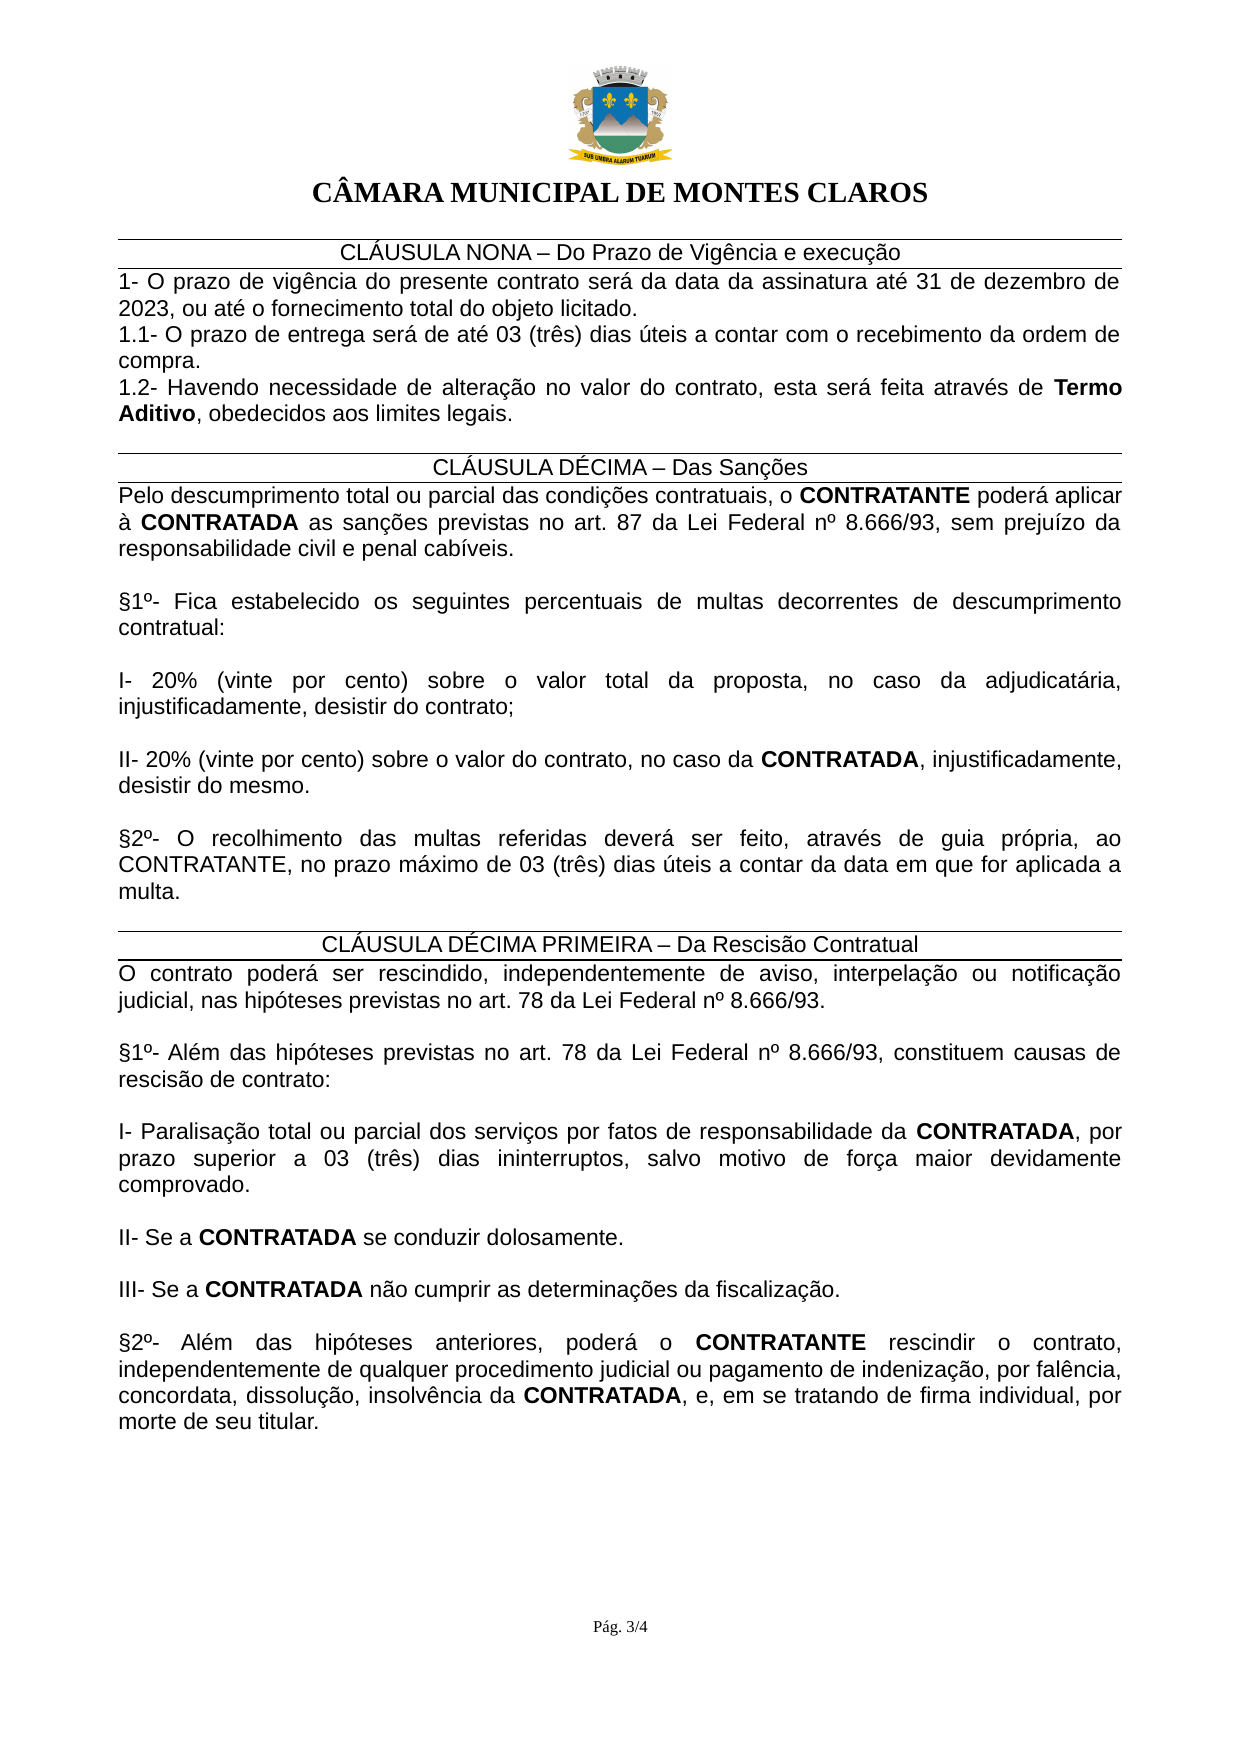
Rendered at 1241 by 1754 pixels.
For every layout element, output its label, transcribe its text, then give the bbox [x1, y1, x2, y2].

text 1.1- O prazo de entrega será de até 03 (três) dias úteis a contar com o recebimento da ordem de compra. [118, 321, 1122, 374]
text §1º- Além das hipóteses previstas no art. 78 da Lei Federal nº 8.666/93, constituem causas de rescisão de contrato: [118, 1039, 1122, 1092]
text III- Se a CONTRATADA não cumprir as determinações da fiscalização. [118, 1276, 1122, 1303]
subtitle CLÁUSULA NONA – Do Prazo de Vigência e execução [118, 240, 1122, 268]
text 1.2- Havendo necessidade de alteração no valor do contrato, esta será feita através de Termo Aditivo, obedecidos aos limites legais. [118, 374, 1122, 426]
subtitle CLÁUSULA DÉCIMA – Das Sanções [118, 454, 1122, 482]
text 1- O prazo de vigência do presente contrato será da data da assinatura até 31 de dezembro de 2023, ou até o fornecimento total do objeto licitado. [118, 269, 1122, 321]
text I- Paralisação total ou parcial dos serviços por fatos de responsabilidade da CONTRATADA, por prazo superior a 03 (três) dias ininterruptos, salvo motivo de força maior devidamente comprovado. [118, 1118, 1122, 1197]
text §1º- Fica estabelecido os seguintes percentuais de multas decorrentes de descumprimento contratual: [118, 588, 1122, 641]
text §2º- Além das hipóteses anteriores, poderá o CONTRATANTE rescindir o contrato, independentemente de qualquer procedimento judicial ou pagamento de indenização, por falência, concordata, dissolução, insolvência da CONTRATADA, e, em se tratando de firma individual, por morte de seu titular. [118, 1329, 1122, 1434]
picture [568, 66, 673, 165]
text §2º- O recolhimento das multas referidas deverá ser feito, através de guia própria, ao CONTRATANTE, no prazo máximo de 03 (três) dias úteis a contar da data em que for aplicada a multa. [118, 825, 1122, 904]
text I- 20% (vinte por cento) sobre o valor total da proposta, no caso da adjudicatária, injustificadamente, desistir do contrato; [118, 667, 1122, 720]
subtitle CLÁUSULA DÉCIMA PRIMEIRA – Da Rescisão Contratual [118, 932, 1122, 959]
text Pelo descumprimento total ou parcial das condições contratuais, o CONTRATANTE poderá aplicar à CONTRATADA as sanções previstas no art. 87 da Lei Federal nº 8.666/93, sem prejuízo da responsabilidade civil e penal cabíveis. [118, 483, 1122, 562]
text II- 20% (vinte por cento) sobre o valor do contrato, no caso da CONTRATADA, injustificadamente, desistir do mesmo. [118, 746, 1122, 799]
text II- Se a CONTRATADA se conduzir dolosamente. [118, 1224, 1122, 1250]
text O contrato poderá ser rescindido, independentemente de aviso, interpelação ou notificação judicial, nas hipóteses previstas no art. 78 da Lei Federal nº 8.666/93. [118, 961, 1122, 1013]
